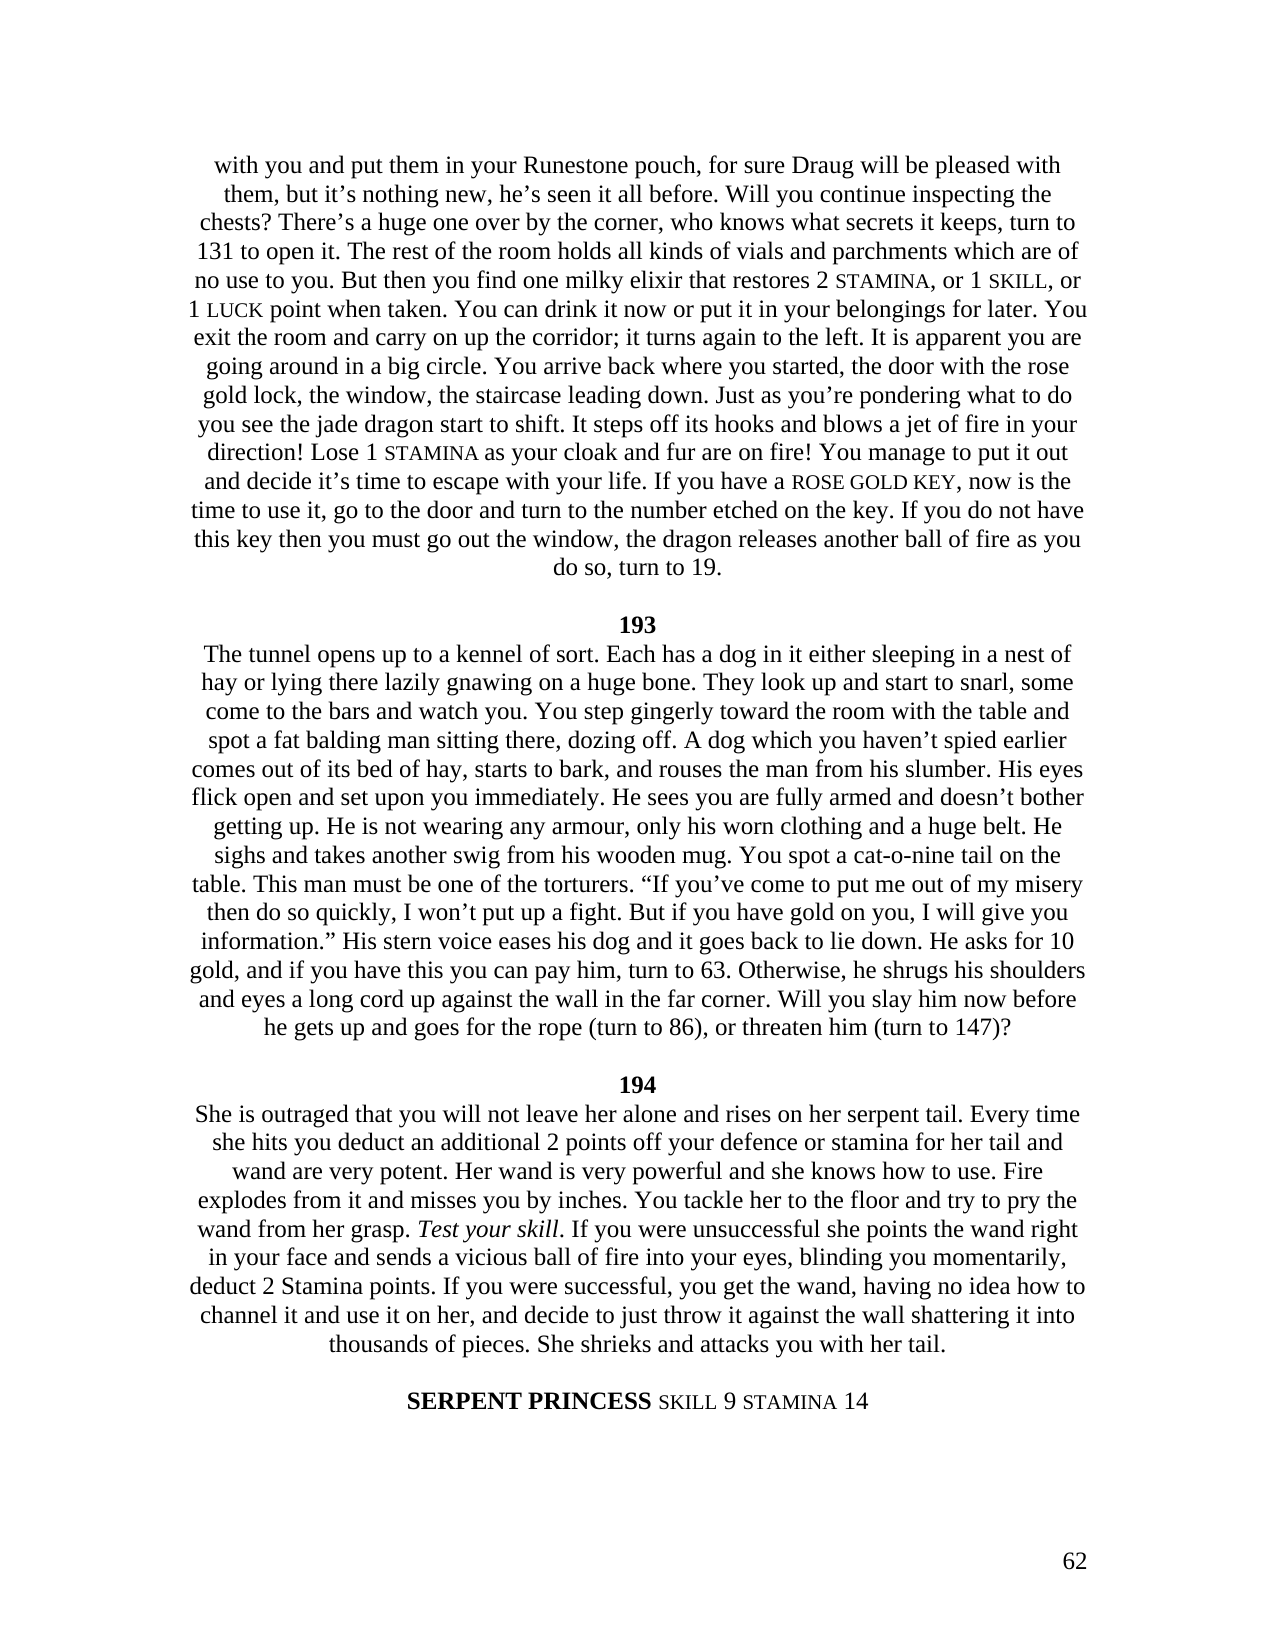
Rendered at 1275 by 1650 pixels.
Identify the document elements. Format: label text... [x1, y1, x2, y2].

text 193 [187, 610, 1087, 639]
text 194 [187, 1070, 1087, 1099]
text SERPENT PRINCESS SKILL 9 STAMINA 14 [187, 1386, 1087, 1415]
text She is outraged that you will not leave her alone and rises on her serpent tail. Every time she hits you deduct an additional 2 points off your defence or stamina for her tail and wand are very potent. Her wand is very powerful and she knows how to use. Fire explodes from it and misses you by inches. You tackle her to the floor and try to pry the wand from her grasp. Test your skill. If you were unsuccessful she points the wand right in your face and sends a vicious ball of fire into your eyes, blinding you momentarily, deduct 2 Stamina points. If you were successful, you get the wand, having no idea how to channel it and use it on her, and decide to just throw it against the wall shattering it into thousands of pieces. She shrieks and attacks you with her tail. [187, 1099, 1087, 1357]
text The tunnel opens up to a kennel of sort. Each has a dog in it either sleeping in a nest of hay or lying there lazily gnawing on a huge bone. They look up and start to snarl, some come to the bars and watch you. You step gingerly toward the room with the table and spot a fat balding man sitting there, dozing off. A dog which you haven’t spied earlier comes out of its bed of hay, starts to bark, and rouses the man from his slumber. His eyes flick open and set upon you immediately. He sees you are fully armed and doesn’t bother getting up. He is not wearing any armour, only his worn clothing and a huge belt. He sighs and takes another swig from his wooden mug. You spot a cat-o-nine tail on the table. This man must be one of the torturers. “If you’ve come to put me out of my misery then do so quickly, I won’t put up a fight. But if you have gold on you, I will give you information.” His stern voice eases his dog and it goes back to lie down. He asks for 10 gold, and if you have this you can pay him, turn to 63. Otherwise, he shrugs his shoulders and eyes a long cord up against the wall in the far corner. Will you slay him now before he gets up and goes for the rope (turn to 86), or threaten him (turn to 147)? [187, 639, 1087, 1041]
text with you and put them in your Runestone pouch, for sure Draug will be pleased with them, but it’s nothing new, he’s seen it all before. Will you continue inspecting the chests? There’s a huge one over by the corner, who knows what secrets it keeps, turn to 131 to open it. The rest of the room holds all kinds of vials and parchments which are of no use to you. But then you find one milky elixir that restores 2 STAMINA, or 1 SKILL, or 1 LUCK point when taken. You can drink it now or put it in your belongings for later. You exit the room and carry on up the corridor; it turns again to the left. It is apparent you are going around in a big circle. You arrive back where you started, the door with the rose gold lock, the window, the staircase leading down. Just as you’re pondering what to do you see the jade dragon start to shift. It steps off its hooks and blows a jet of fire in your direction! Lose 1 STAMINA as your cloak and fur are on fire! You manage to put it out and decide it’s time to escape with your life. If you have a ROSE GOLD KEY, now is the time to use it, go to the door and turn to the number etched on the key. If you do not have this key then you must go out the window, the dragon releases another ball of fire as you do so, turn to 19. [187, 150, 1087, 581]
